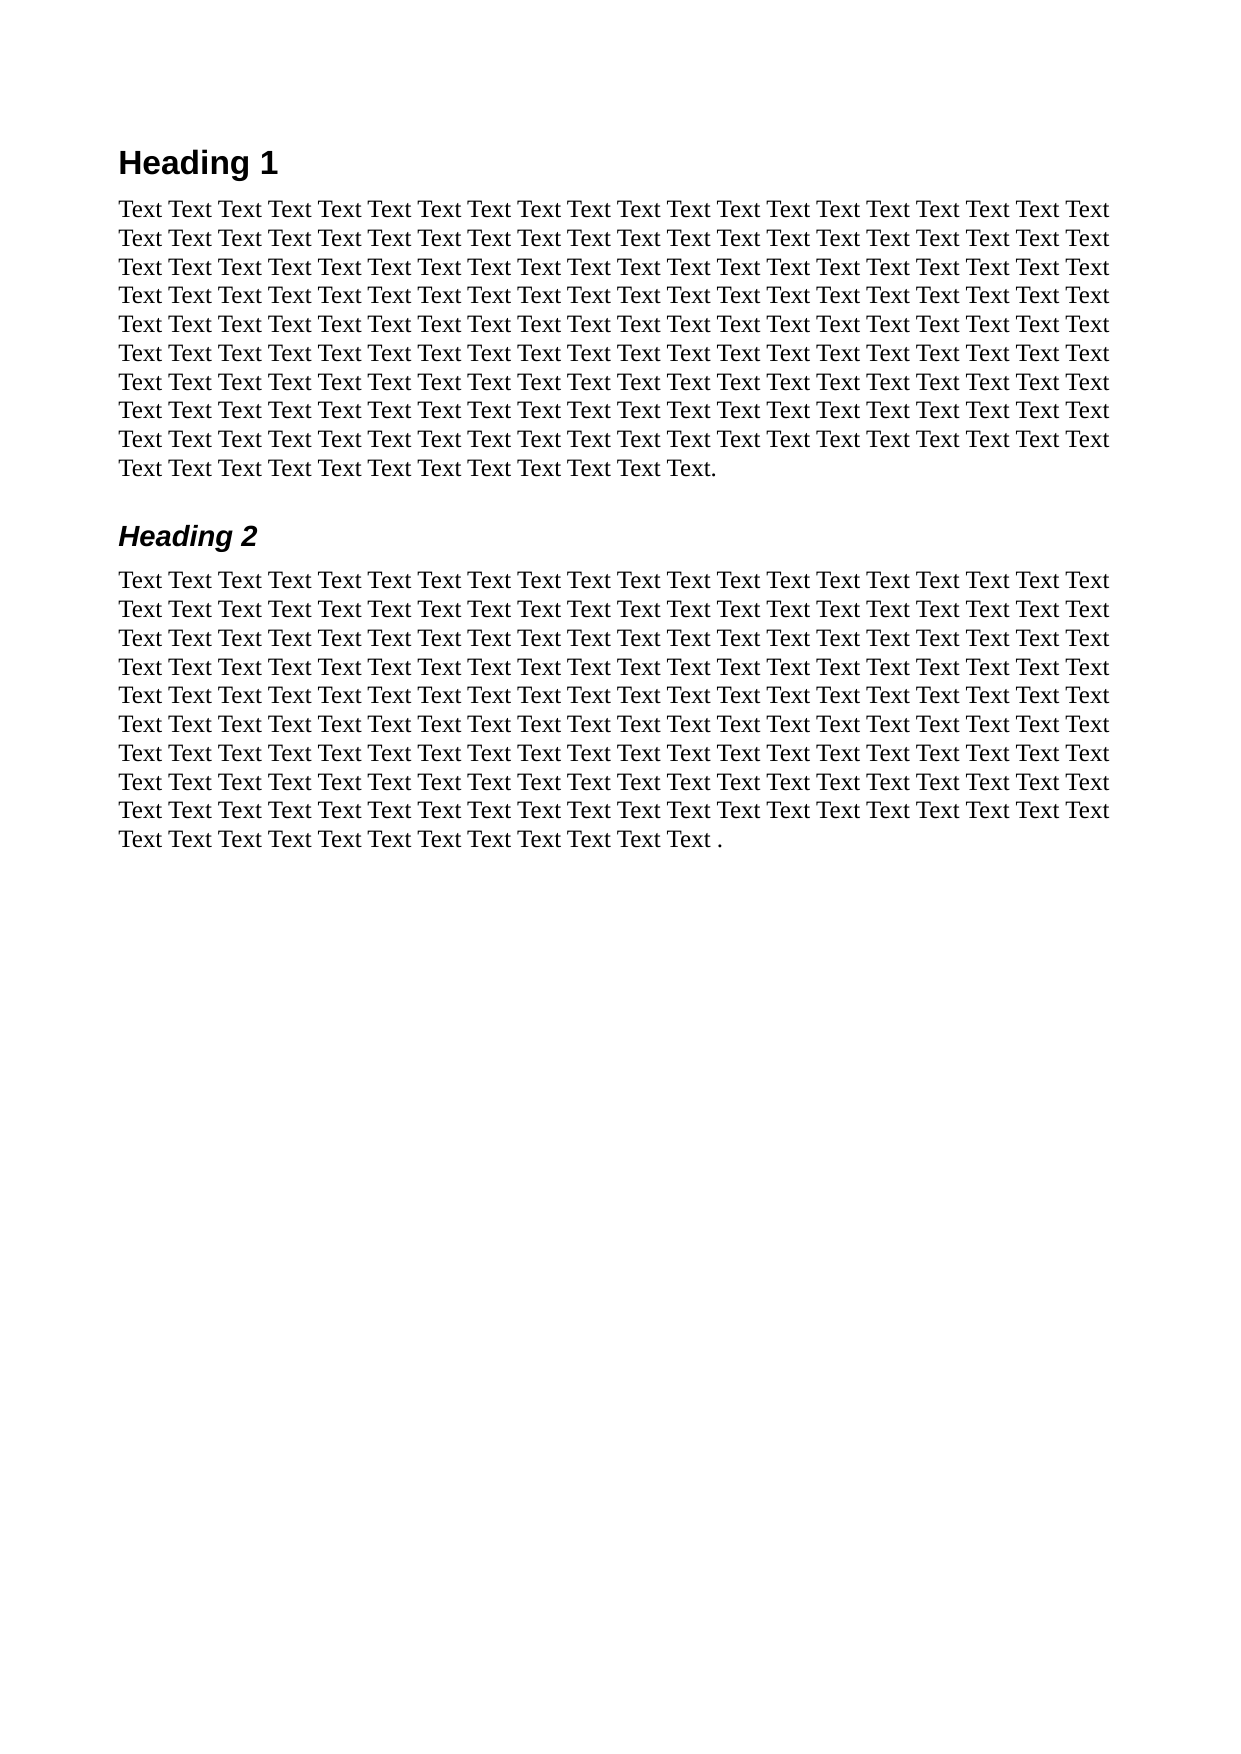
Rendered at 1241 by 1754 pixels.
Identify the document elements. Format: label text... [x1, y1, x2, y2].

subtitle Heading 1 [118, 143, 1122, 182]
text Text Text Text Text Text Text Text Text Text Text Text Text Text Text Text Text Text Text Text Text Text Text Text Text Text Text Text Text Text Text Text Text Text Text Text Text Text Text Text Text Text Text Text Text Text Text Text Text Text Text Text Text Text Text Text Text Text Text Text Text Text Text Text Text Text Text Text Text Text Text Text Text Text Text Text Text Text Text Text Text Text Text Text Text Text Text Text Text Text Text Text Text Text Text Text Text Text Text Text Text Text Text Text Text Text Text Text Text Text Text Text Text Text Text Text Text Text Text Text Text Text Text Text Text Text Text Text Text Text Text Text Text Text Text Text Text Text Text Text Text Text Text Text Text Text Text Text Text Text Text Text Text Text Text Text Text Text Text Text Text Text Text Text Text Text Text Text Text Text Text Text Text Text Text Text Text Text Text Text Text Text Text Text Text Text Text Text Text Text Text Text Text. [118, 194, 1122, 482]
subtitle Heading 2 [118, 519, 1122, 553]
text Text Text Text Text Text Text Text Text Text Text Text Text Text Text Text Text Text Text Text Text Text Text Text Text Text Text Text Text Text Text Text Text Text Text Text Text Text Text Text Text Text Text Text Text Text Text Text Text Text Text Text Text Text Text Text Text Text Text Text Text Text Text Text Text Text Text Text Text Text Text Text Text Text Text Text Text Text Text Text Text Text Text Text Text Text Text Text Text Text Text Text Text Text Text Text Text Text Text Text Text Text Text Text Text Text Text Text Text Text Text Text Text Text Text Text Text Text Text Text Text Text Text Text Text Text Text Text Text Text Text Text Text Text Text Text Text Text Text Text Text Text Text Text Text Text Text Text Text Text Text Text Text Text Text Text Text Text Text Text Text Text Text Text Text Text Text Text Text Text Text Text Text Text Text Text Text Text Text Text Text Text Text Text Text Text Text Text Text Text Text Text Text . [118, 565, 1122, 853]
